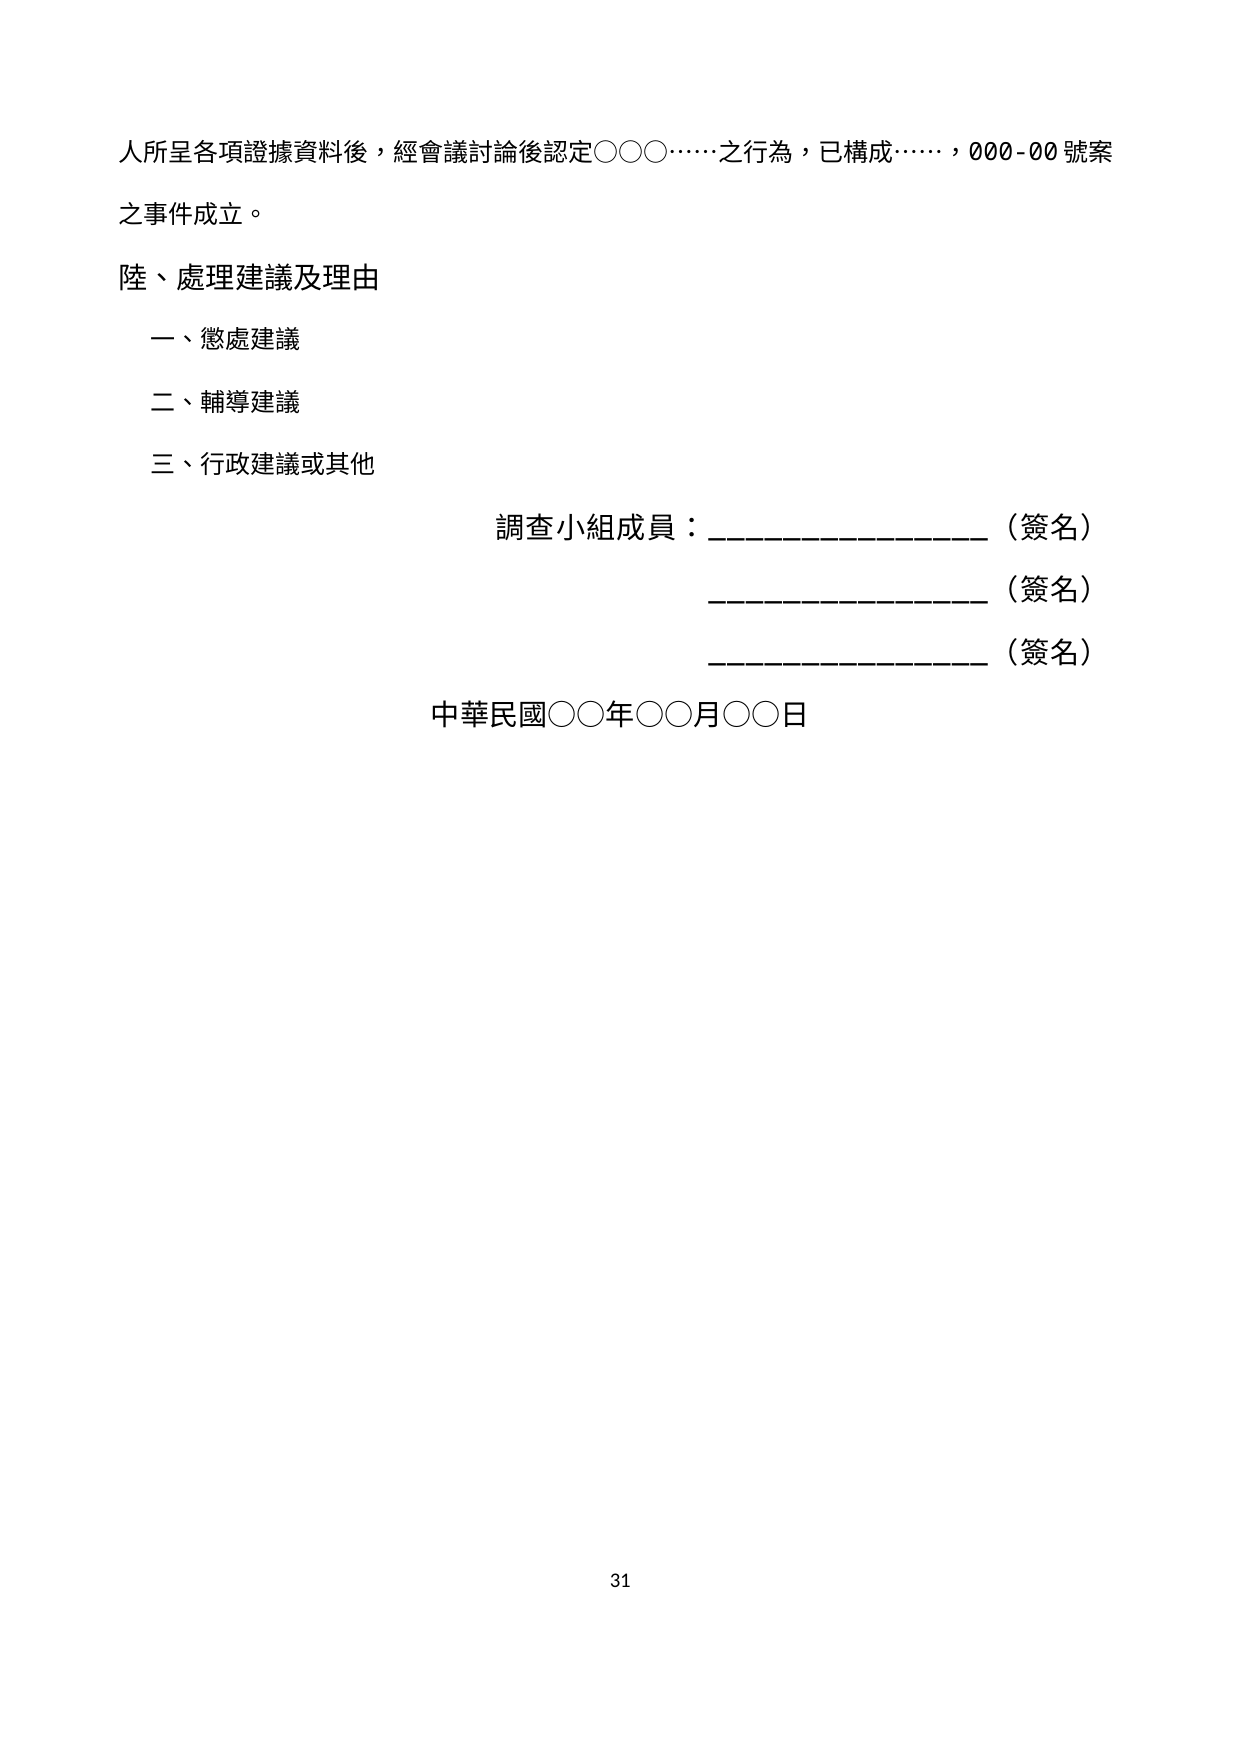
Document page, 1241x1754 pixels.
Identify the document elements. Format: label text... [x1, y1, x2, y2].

text 三、行政建議或其他 [150, 421, 1122, 484]
text 調查小組成員：_______________（簽名） [131, 484, 1109, 546]
text _______________（簽名） [131, 609, 1109, 671]
text 二、輔導建議 [150, 359, 1122, 421]
text 陸、處理建議及理由 [118, 234, 1122, 296]
text 中華民國○○年○○月○○日 [118, 671, 1122, 734]
text _______________（簽名） [131, 546, 1109, 609]
text 一、懲處建議 [150, 296, 1122, 359]
text 人所呈各項證據資料後，經會議討論後認定○○○……之行為，已構成……，000-00號案之事件成立。 [118, 109, 1122, 234]
